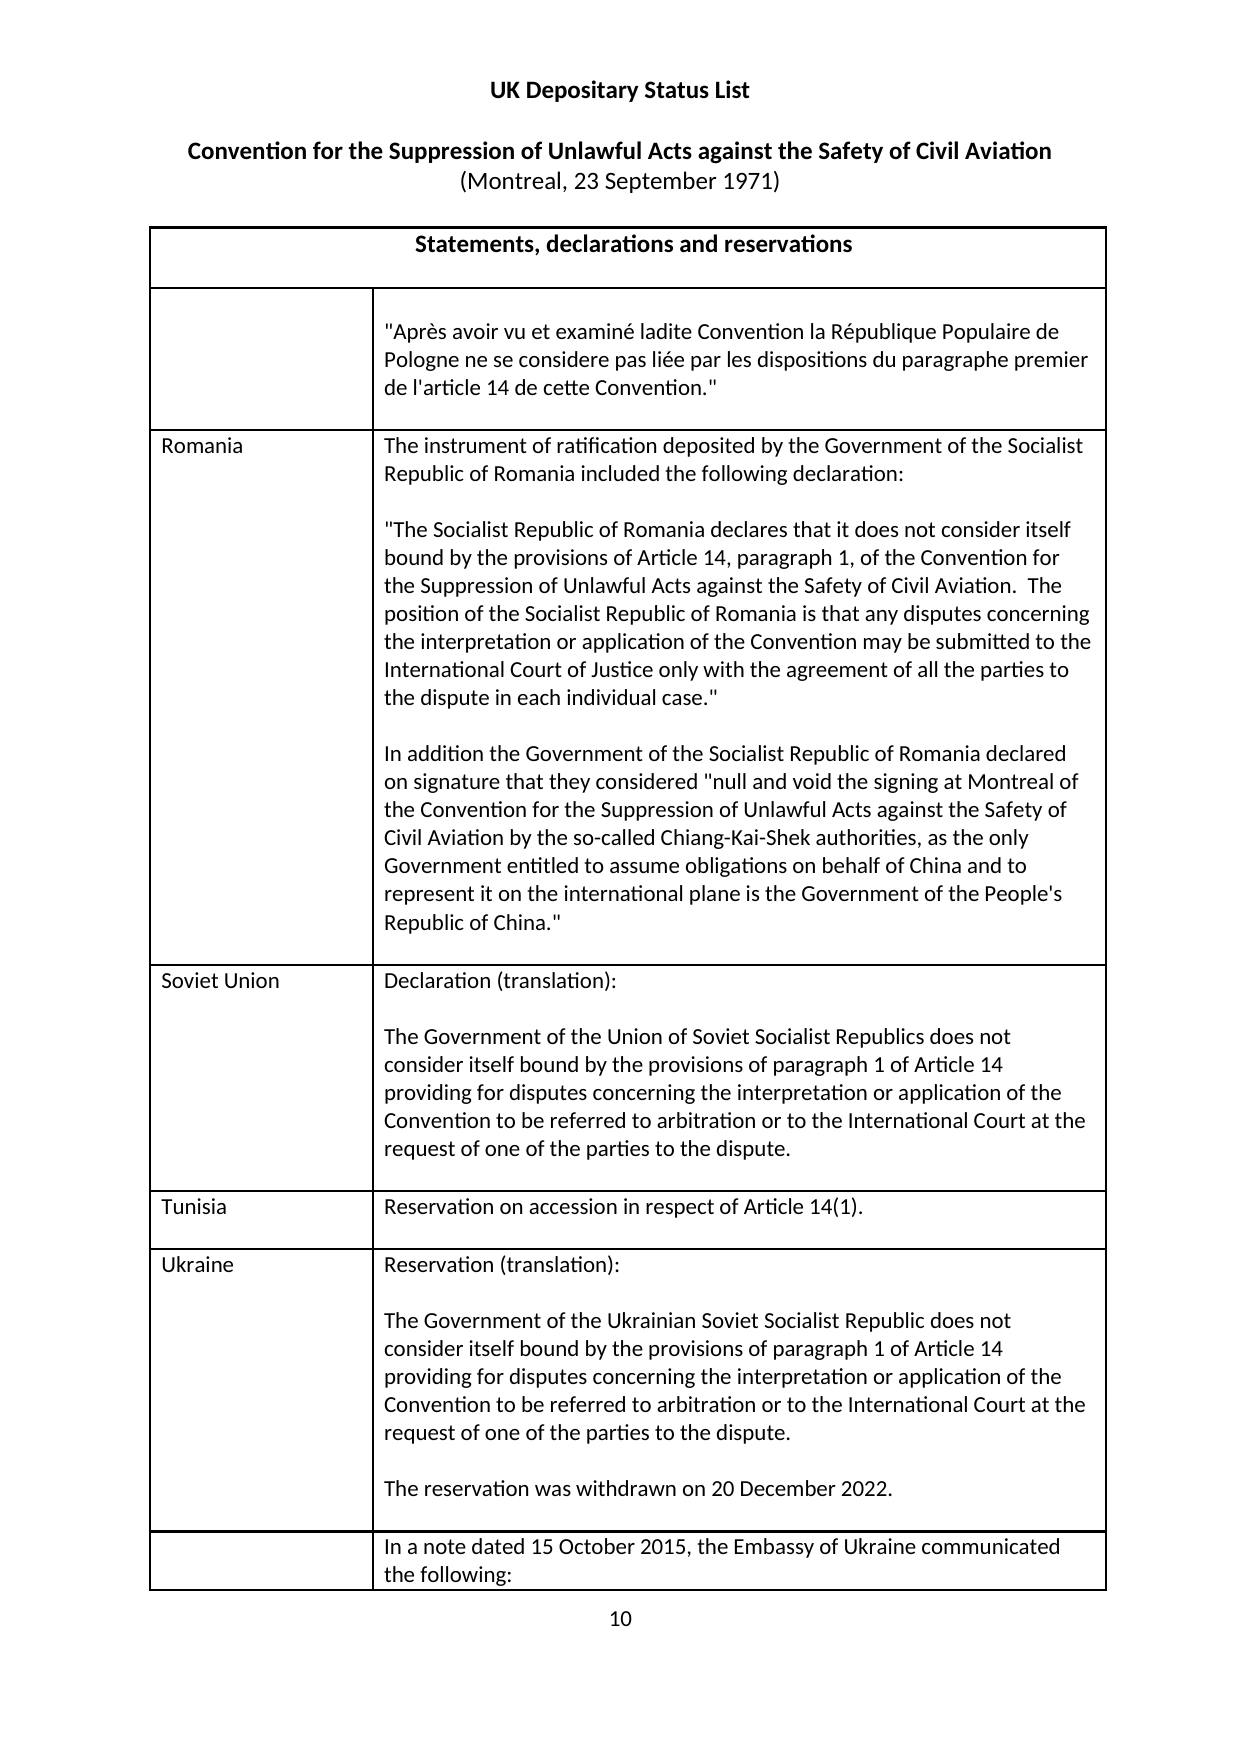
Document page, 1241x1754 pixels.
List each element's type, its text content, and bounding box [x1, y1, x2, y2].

table_cell Romania [151, 431, 372, 964]
table_cell Tunisia [151, 1192, 372, 1248]
table_cell [151, 1533, 372, 1588]
table_cell Reservation on accession in respect of Article 14(1). [374, 1192, 1105, 1248]
table_header Statements, declarations and reservations [151, 229, 1105, 287]
table_cell The instrument of ratification deposited by the Government of the Socialist Republic of Romania included the following declaration: "The Socialist Republic of Romania declares that it does not consider itself bound by the provisions of Article 14, paragraph 1, of the Convention for the Suppression of Unlawful Acts against the Safety of Civil Aviation. The position of the Socialist Republic of Romania is that any disputes concerning the interpretation or application of the Convention may be submitted to the International Court of Justice only with the agreement of all the parties to the dispute in each individual case." In addition the Government of the Socialist Republic of Romania declared on signature that they considered "null and void the signing at Montreal of the Convention for the Suppression of Unlawful Acts against the Safety of Civil Aviation by the so-called Chiang-Kai-Shek authorities, as the only Government entitled to assume obligations on behalf of China and to represent it on the international plane is the Government of the People's Republic of China." [374, 431, 1105, 964]
table_cell Declaration (translation): The Government of the Union of Soviet Socialist Republics does not consider itself bound by the provisions of paragraph 1 of Article 14 providing for disputes concerning the interpretation or application of the Convention to be referred to arbitration or to the International Court at the request of one of the parties to the dispute. [374, 966, 1105, 1190]
table_cell Ukraine [151, 1250, 372, 1530]
table_cell "Après avoir vu et examiné ladite Convention la République Populaire de Pologne ne se considere pas liée par les dispositions du paragraphe premier de l'article 14 de cette Convention." [374, 289, 1105, 429]
table_cell [151, 289, 372, 429]
table_cell In a note dated 15 October 2015, the Embassy of Ukraine communicated the following: [374, 1533, 1105, 1588]
table_cell Reservation (translation): The Government of the Ukrainian Soviet Socialist Republic does not consider itself bound by the provisions of paragraph 1 of Article 14 providing for disputes concerning the interpretation or application of the Convention to be referred to arbitration or to the International Court at the request of one of the parties to the dispute. The reservation was withdrawn on 20 December 2022. [374, 1250, 1105, 1530]
table_cell Soviet Union [151, 966, 372, 1190]
